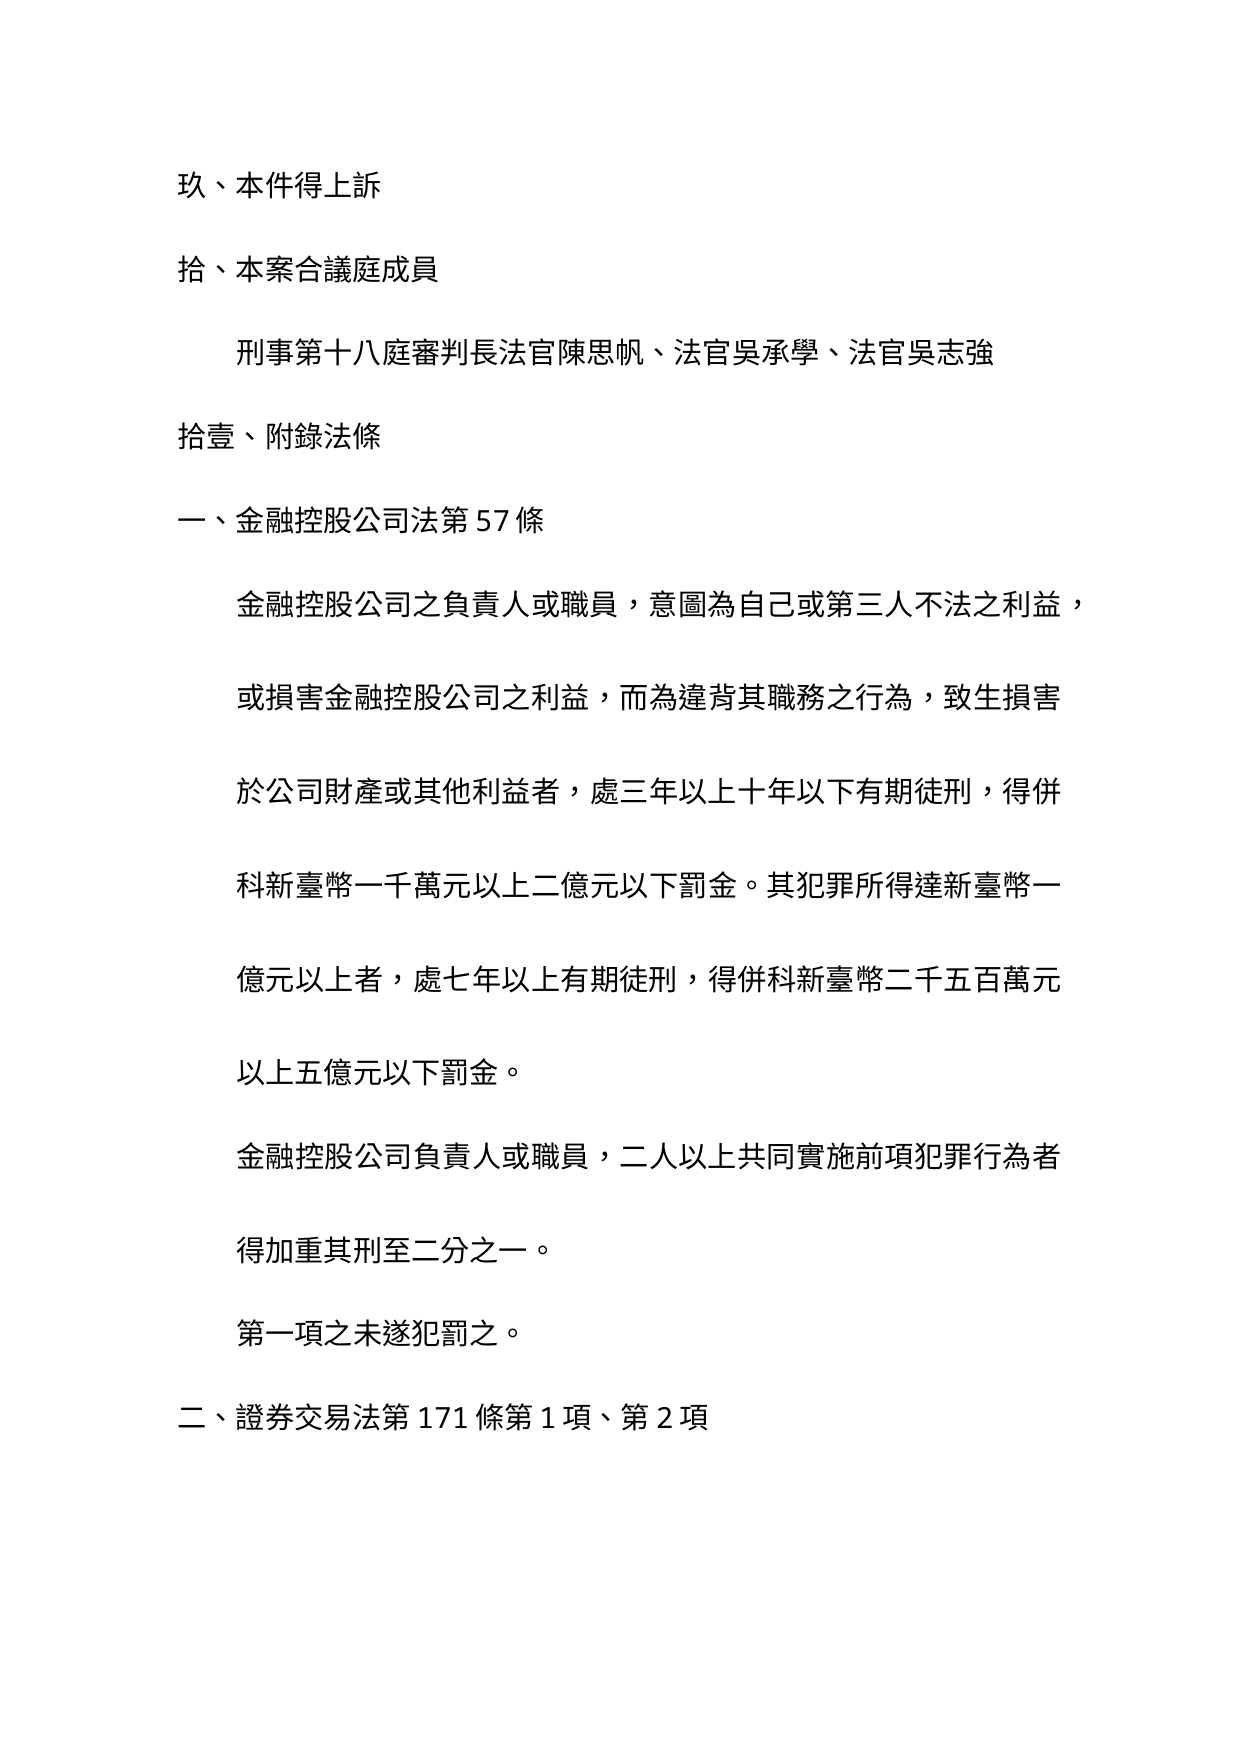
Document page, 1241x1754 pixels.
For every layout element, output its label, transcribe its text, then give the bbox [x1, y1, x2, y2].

text 金融控股公司之負責人或職員，意圖為自己或第三人不法之利益，或損害金融控股公司之利益，而為違背其職務之行為，致生損害於公司財產或其他利益者，處三年以上十年以下有期徒刑，得併科新臺幣一千萬元以上二億元以下罰金。其犯罪所得達新臺幣一億元以上者，處七年以上有期徒刑，得併科新臺幣二千五百萬元以上五億元以下罰金。 [236, 561, 1063, 1092]
text 拾壹、附錄法條 [177, 393, 1063, 456]
text 二、證券交易法第171條第1項、第2項 [177, 1374, 1063, 1436]
text 金融控股公司負責人或職員，二人以上共同實施前項犯罪行為者，得加重其刑至二分之一。 [236, 1113, 1063, 1269]
text 刑事第十八庭審判長法官陳思帆、法官吳承學、法官吳志強 [236, 309, 1063, 372]
text 玖、本件得上訴 [177, 142, 1063, 205]
text 拾、本案合議庭成員 [177, 226, 1063, 288]
text 一、金融控股公司法第57條 [177, 477, 1063, 539]
text 第一項之未遂犯罰之。 [177, 1290, 1063, 1353]
